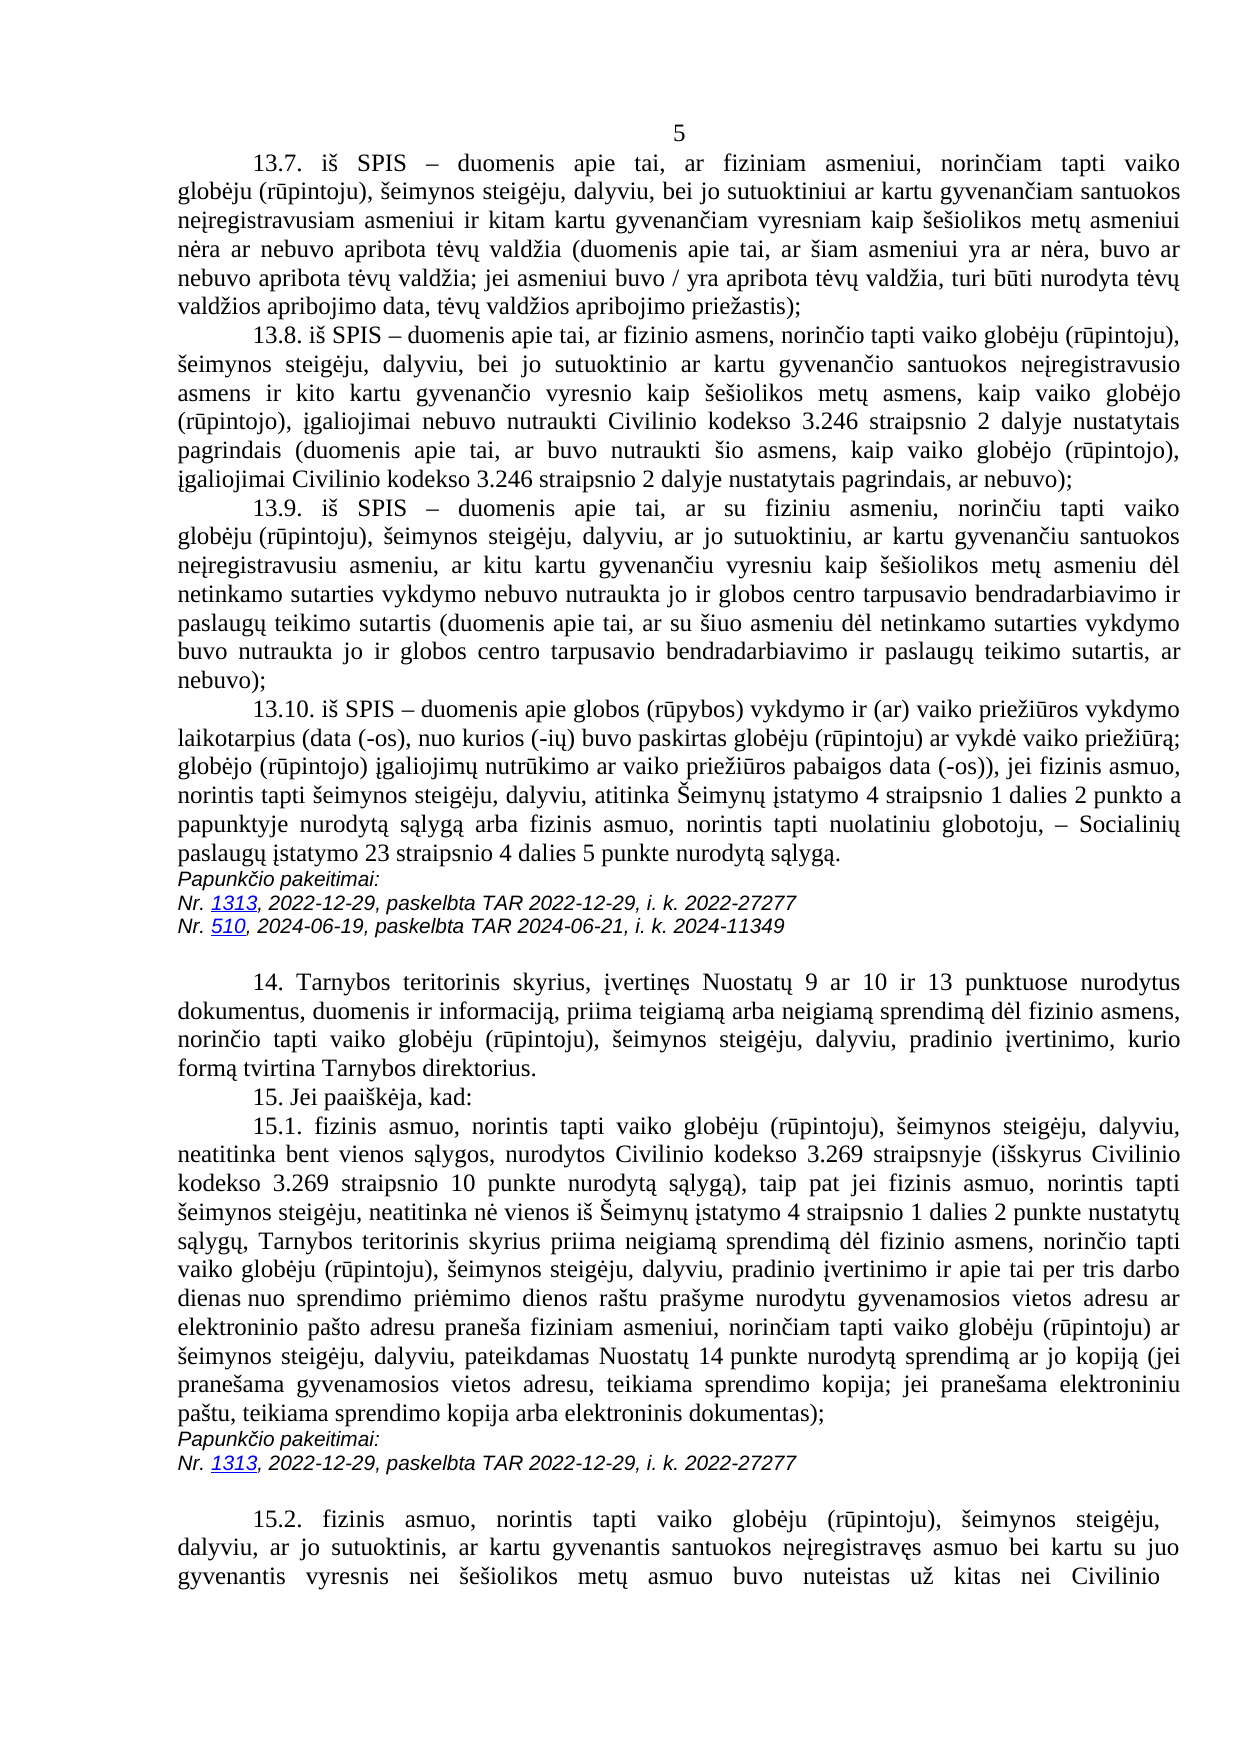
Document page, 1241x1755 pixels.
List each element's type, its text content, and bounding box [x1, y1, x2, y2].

text 15.1. fizinis asmuo, norintis tapti vaiko globėju (rūpintoju), šeimynos steigėju, dalyviu, neatitinka bent vienos sąlygos, nurodytos Civilinio kodekso 3.269 straipsnyje (išskyrus Civilinio kodekso 3.269 straipsnio 10 punkte nurodytą sąlygą), taip pat jei fizinis asmuo, norintis tapti šeimynos steigėju, neatitinka nė vienos iš Šeimynų įstatymo 4 straipsnio 1 dalies 2 punkte nustatytų sąlygų, Tarnybos teritorinis skyrius priima neigiamą sprendimą dėl fizinio asmens, norinčio tapti vaiko globėju (rūpintoju), šeimynos steigėju, dalyviu, pradinio įvertinimo ir apie tai per tris darbo dienas nuo sprendimo priėmimo dienos raštu prašyme nurodytu gyvenamosios vietos adresu ar elektroninio pašto adresu praneša fiziniam asmeniui, norinčiam tapti vaiko globėju (rūpintoju) ar šeimynos steigėju, dalyviu, pateikdamas Nuostatų 14 punkte nurodytą sprendimą ar jo kopiją (jei pranešama gyvenamosios vietos adresu, teikiama sprendimo kopija; jei pranešama elektroniniu paštu, teikiama sprendimo kopija arba elektroninis dokumentas); [177, 1111, 1181, 1427]
text 13.9. iš SPIS – duomenis apie tai, ar su fiziniu asmeniu, norinčiu tapti vaiko globėju (rūpintoju), šeimynos steigėju, dalyviu, ar jo sutuoktiniu, ar kartu gyvenančiu santuokos neįregistravusiu asmeniu, ar kitu kartu gyvenančiu vyresniu kaip šešiolikos metų asmeniu dėl netinkamo sutarties vykdymo nebuvo nutraukta jo ir globos centro tarpusavio bendradarbiavimo ir paslaugų teikimo sutartis (duomenis apie tai, ar su šiuo asmeniu dėl netinkamo sutarties vykdymo buvo nutraukta jo ir globos centro tarpusavio bendradarbiavimo ir paslaugų teikimo sutartis, ar nebuvo); [177, 493, 1181, 694]
text 14. Tarnybos teritorinis skyrius, įvertinęs Nuostatų 9 ar 10 ir 13 punktuose nurodytus dokumentus, duomenis ir informaciją, priima teigiamą arba neigiamą sprendimą dėl fizinio asmens, norinčio tapti vaiko globėju (rūpintoju), šeimynos steigėju, dalyviu, pradinio įvertinimo, kurio formą tvirtina Tarnybos direktorius. [177, 967, 1181, 1082]
text Nr. 510, 2024-06-19, paskelbta TAR 2024-06-21, i. k. 2024-11349 [177, 914, 1181, 938]
text 13.10. iš SPIS – duomenis apie globos (rūpybos) vykdymo ir (ar) vaiko priežiūros vykdymo laikotarpius (data (-os), nuo kurios (-ių) buvo paskirtas globėju (rūpintoju) ar vykdė vaiko priežiūrą; globėjo (rūpintojo) įgaliojimų nutrūkimo ar vaiko priežiūros pabaigos data (-os)), jei fizinis asmuo, norintis tapti šeimynos steigėju, dalyviu, atitinka Šeimynų įstatymo 4 straipsnio 1 dalies 2 punkto a papunktyje nurodytą sąlygą arba fizinis asmuo, norintis tapti nuolatiniu globotoju, – Socialinių paslaugų įstatymo 23 straipsnio 4 dalies 5 punkte nurodytą sąlygą. [177, 694, 1181, 866]
text Nr. 1313, 2022-12-29, paskelbta TAR 2022-12-29, i. k. 2022-27277 [177, 1451, 1181, 1475]
text Nr. 1313, 2022-12-29, paskelbta TAR 2022-12-29, i. k. 2022-27277 [177, 890, 1181, 914]
text 13.7. iš SPIS – duomenis apie tai, ar fiziniam asmeniui, norinčiam tapti vaiko globėju (rūpintoju), šeimynos steigėju, dalyviu, bei jo sutuoktiniui ar kartu gyvenančiam santuokos neįregistravusiam asmeniui ir kitam kartu gyvenančiam vyresniam kaip šešiolikos metų asmeniui nėra ar nebuvo apribota tėvų valdžia (duomenis apie tai, ar šiam asmeniui yra ar nėra, buvo ar nebuvo apribota tėvų valdžia; jei asmeniui buvo / yra apribota tėvų valdžia, turi būti nurodyta tėvų valdžios apribojimo data, tėvų valdžios apribojimo priežastis); [177, 148, 1181, 320]
text Papunkčio pakeitimai: [177, 866, 1181, 890]
text 15. Jei paaiškėja, kad: [177, 1082, 1181, 1111]
text 13.8. iš SPIS – duomenis apie tai, ar fizinio asmens, norinčio tapti vaiko globėju (rūpintoju), šeimynos steigėju, dalyviu, bei jo sutuoktinio ar kartu gyvenančio santuokos neįregistravusio asmens ir kito kartu gyvenančio vyresnio kaip šešiolikos metų asmens, kaip vaiko globėjo (rūpintojo), įgaliojimai nebuvo nutraukti Civilinio kodekso 3.246 straipsnio 2 dalyje nustatytais pagrindais (duomenis apie tai, ar buvo nutraukti šio asmens, kaip vaiko globėjo (rūpintojo), įgaliojimai Civilinio kodekso 3.246 straipsnio 2 dalyje nustatytais pagrindais, ar nebuvo); [177, 320, 1181, 493]
text 15.2. fizinis asmuo, norintis tapti vaiko globėju (rūpintoju), šeimynos steigėju, dalyviu, ar jo sutuoktinis, ar kartu gyvenantis santuokos neįregistravęs asmuo bei kartu su juo gyvenantis vyresnis nei šešiolikos metų asmuo buvo nuteistas už kitas nei Civilinio [177, 1504, 1181, 1590]
text Papunkčio pakeitimai: [177, 1427, 1181, 1451]
